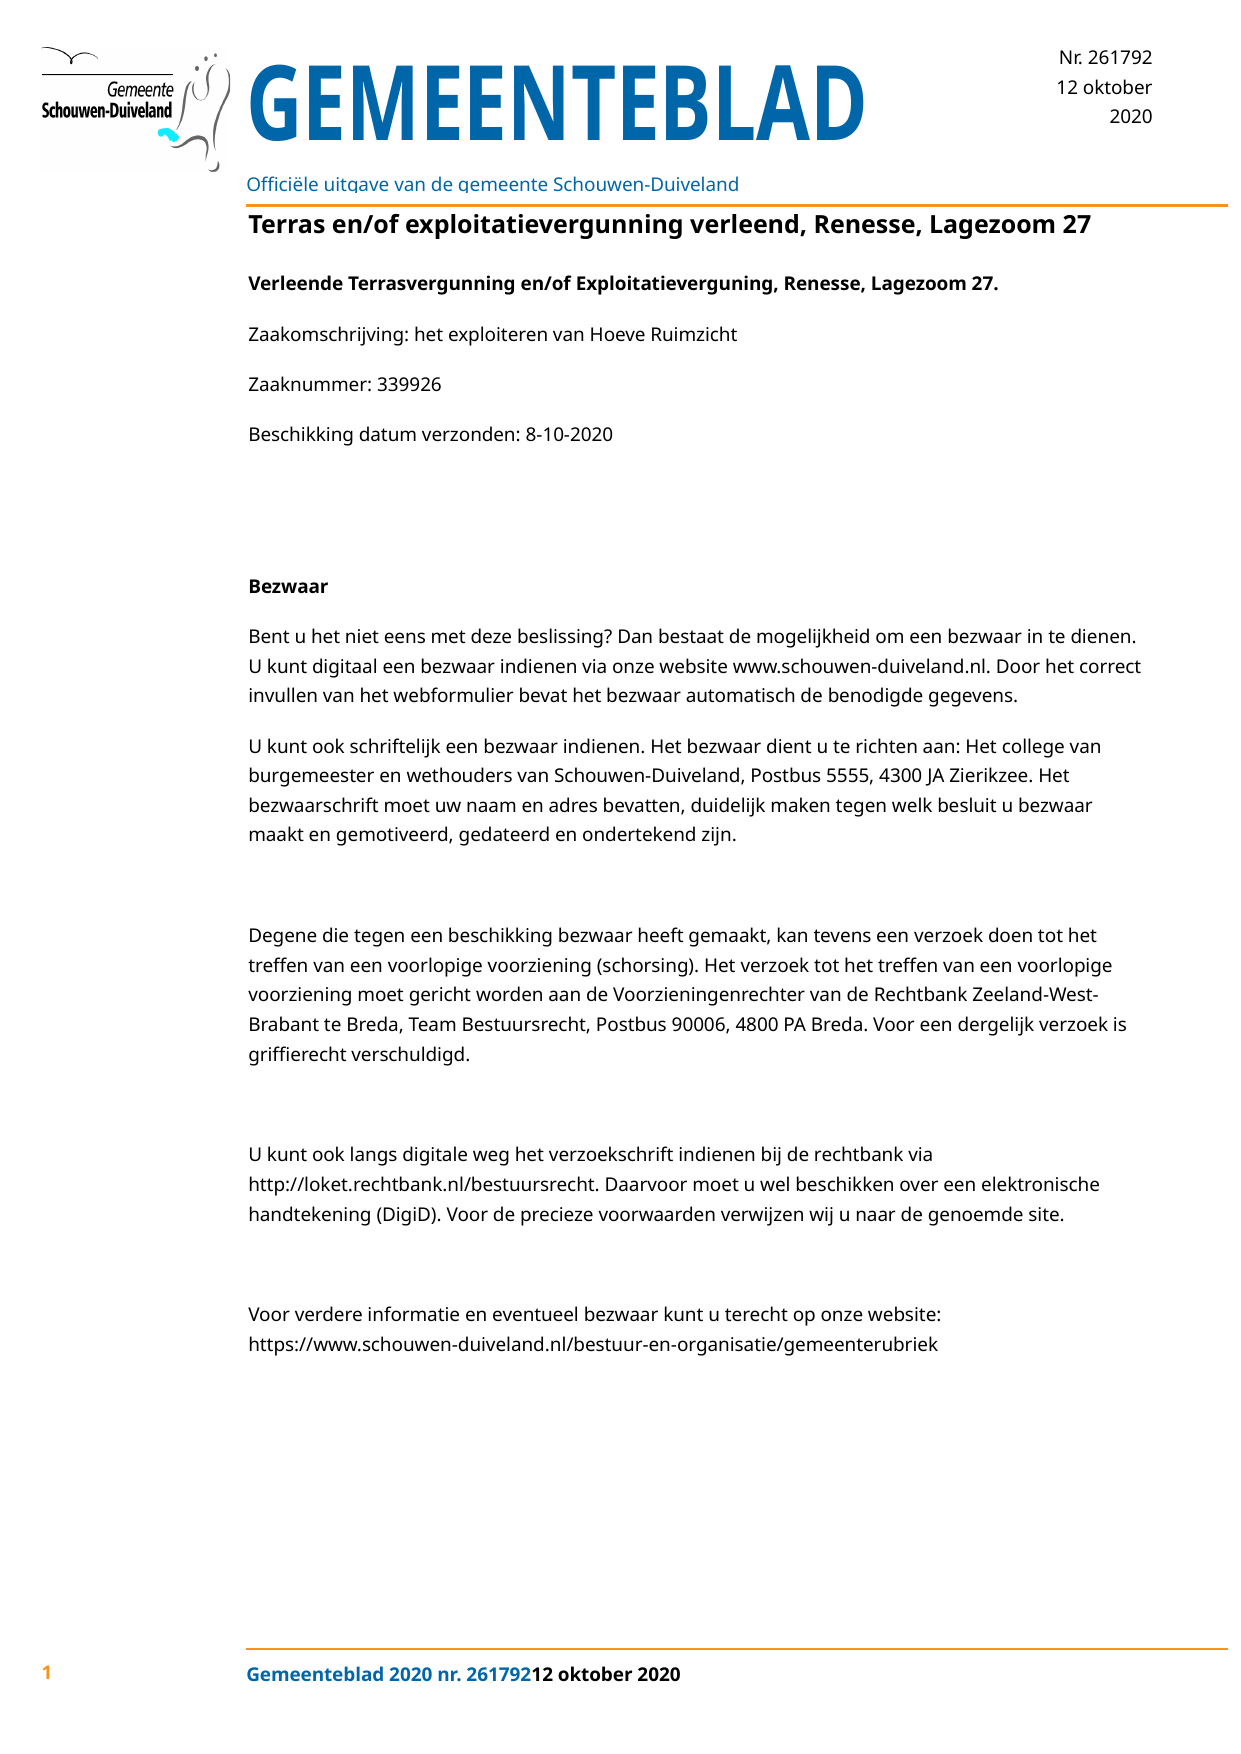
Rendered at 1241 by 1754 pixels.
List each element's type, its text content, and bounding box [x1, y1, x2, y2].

text Terras en/of exploitatievergunning verleend, Renesse, Lagezoom 27 [248, 207, 1152, 241]
text Voor verdere informatie en eventueel bezwaar kunt u terecht op onze website: https://www.schouwen-duiveland.nl/bestuur-en-organisatie/gemeenterubriek [248, 1302, 1152, 1357]
text Bezwaar [248, 573, 1152, 598]
text U kunt ook schriftelijk een bezwaar indienen. Het bezwaar dient u te richten aan: Het college van burgemeester en wethouders van Schouwen-Duiveland, Postbus 5555, 4300 JA Zierikzee. Het bezwaarschrift moet uw naam en adres bevatten, duidelijk maken tegen welk besluit u bezwaar maakt en gemotiveerd, gedateerd en ondertekend zijn. [248, 733, 1152, 847]
text Zaaknummer: 339926 [248, 371, 1152, 397]
text Degene die tegen een beschikking bezwaar heeft gemaakt, kan tevens een verzoek doen tot het treffen van een voorlopige voorziening (schorsing). Het verzoek tot het treffen van een voorlopige voorziening moet gericht worden aan de Voorzieningenrechter van de Rechtbank Zeeland-West-Brabant te Breda, Team Bestuursrecht, Postbus 90006, 4800 PA Breda. Voor een dergelijk verzoek is griffierecht verschuldigd. [248, 922, 1152, 1066]
picture [41, 47, 231, 172]
text Beschikking datum verzonden: 8-10-2020 [248, 422, 1152, 447]
text Zaakomschrijving: het exploiteren van Hoeve Ruimzicht [248, 321, 1152, 346]
text U kunt ook langs digitale weg het verzoekschrift indienen bij de rechtbank via http://loket.rechtbank.nl/bestuursrecht. Daarvoor moet u wel beschikken over een elektronische handtekening (DigiD). Voor de precieze voorwaarden verwijzen wij u naar de genoemde site. [248, 1142, 1152, 1226]
text Bent u het niet eens met deze beslissing? Dan bestaat de mogelijkheid om een bezwaar in te dienen. U kunt digitaal een bezwaar indienen via onze website www.schouwen-duiveland.nl. Door het correct invullen van het webformulier bevat het bezwaar automatisch de benodigde gegevens. [248, 623, 1152, 708]
text Verleende Terrasvergunning en/of Exploitatieverguning, Renesse, Lagezoom 27. [248, 270, 1152, 296]
